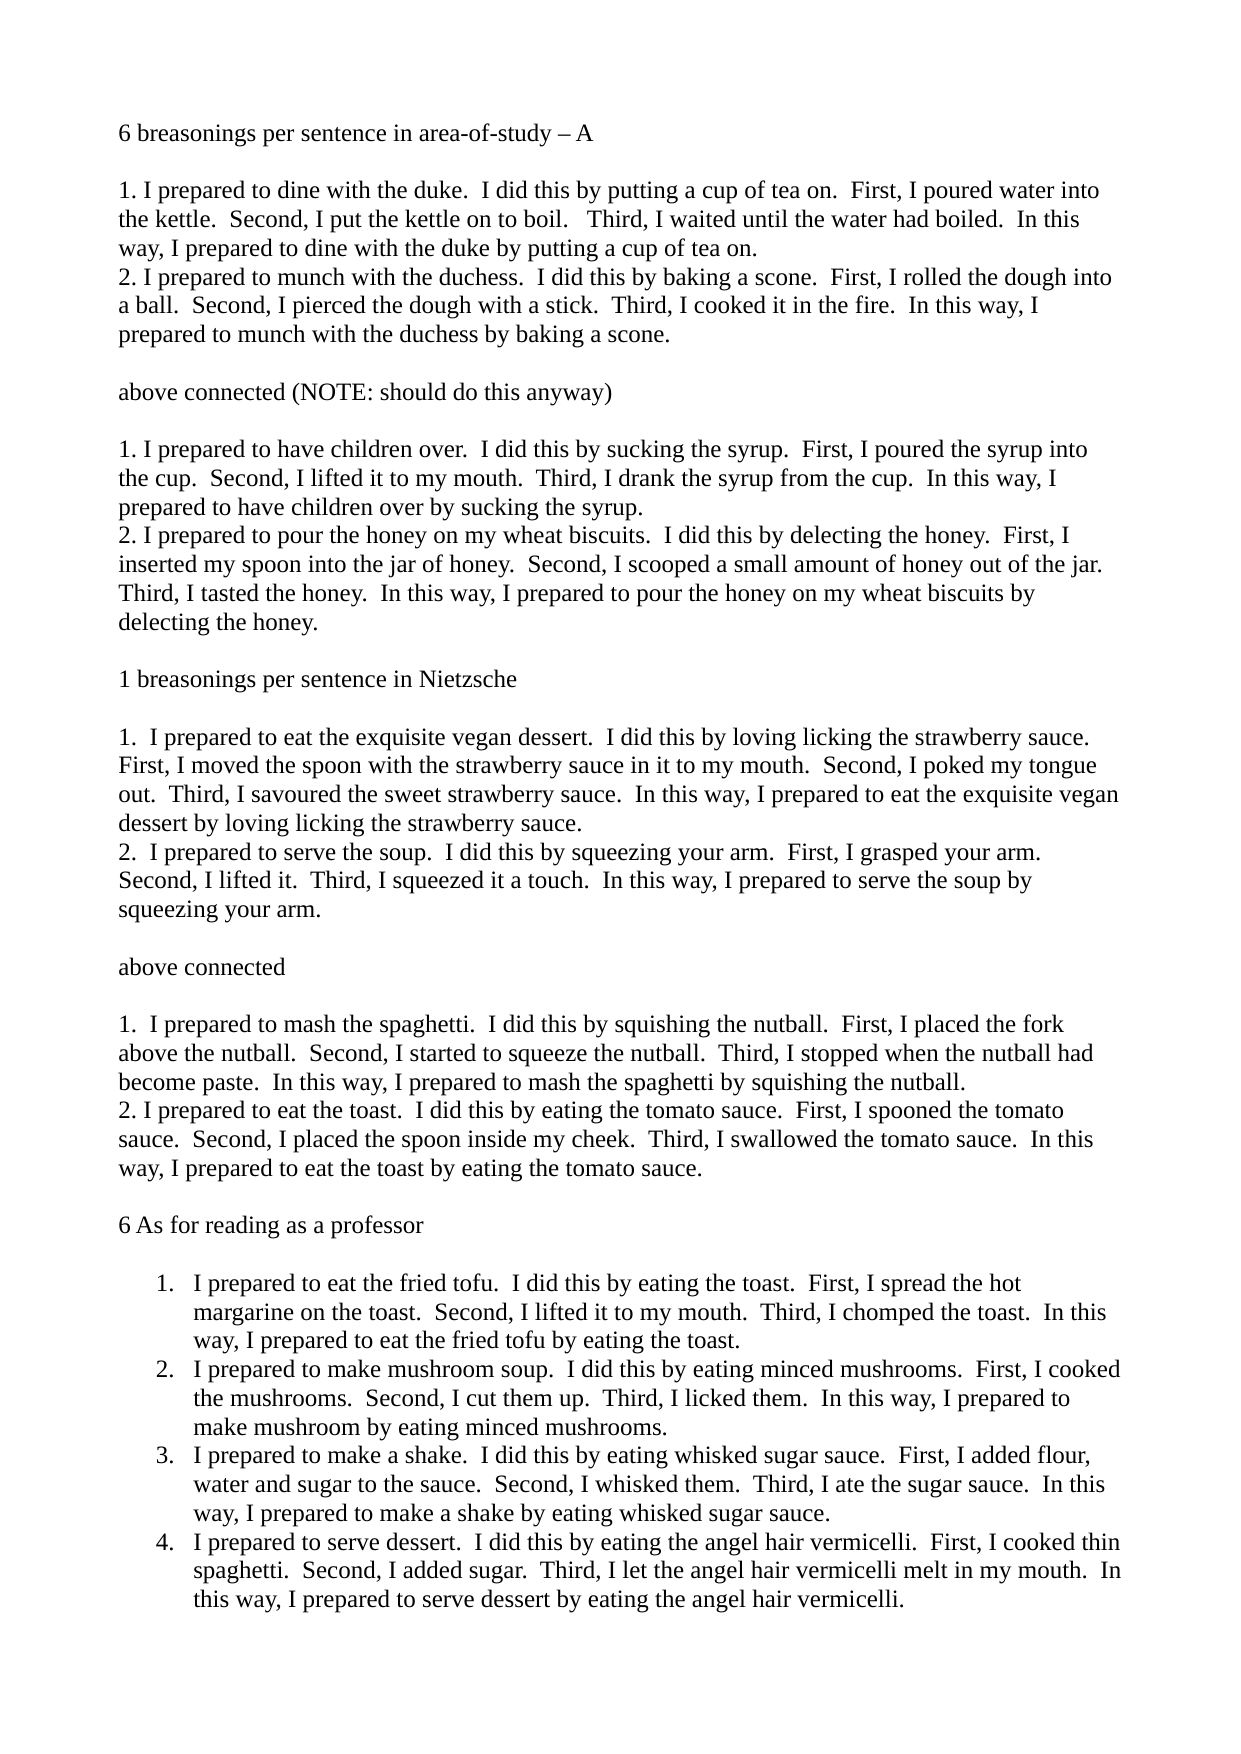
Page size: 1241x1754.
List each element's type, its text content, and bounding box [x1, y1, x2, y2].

text above connected [118, 952, 1122, 981]
text 6 As for reading as a professor [118, 1211, 1122, 1239]
text 6 breasonings per sentence in area-of-study – A [118, 118, 1122, 147]
text 2. I prepared to eat the toast. I did this by eating the tomato sauce. First, I spooned the tomato sauce. Second, I placed the spoon inside my cheek. Third, I swallowed the tomato sauce. In this way, I prepared to eat the toast by eating the tomato sauce. [118, 1096, 1122, 1182]
text 2. I prepared to serve the soup. I did this by squeezing your arm. First, I grasped your arm. Second, I lifted it. Third, I squeezed it a touch. In this way, I prepared to serve the soup by squeezing your arm. [118, 837, 1122, 923]
text 2. I prepared to munch with the duchess. I did this by baking a scone. First, I rolled the dough into a ball. Second, I pierced the dough with a stick. Third, I cooked it in the fire. In this way, I prepared to munch with the duchess by baking a scone. [118, 262, 1122, 348]
list I prepared to serve dessert. I did this by eating the angel hair vermicelli. First, I cooked thin spaghetti. Second, I added sugar. Third, I let the angel hair vermicelli melt in my mouth. In this way, I prepared to serve dessert by eating the angel hair vermicelli. [156, 1527, 1122, 1613]
text 1 breasonings per sentence in Nietzsche [118, 664, 1122, 693]
text 1. I prepared to dine with the duke. I did this by putting a cup of tea on. First, I poured water into the kettle. Second, I put the kettle on to boil. Third, I waited until the water had boiled. In this way, I prepared to dine with the duke by putting a cup of tea on. [118, 176, 1122, 262]
list I prepared to make a shake. I did this by eating whisked sugar sauce. First, I added flour, water and sugar to the sauce. Second, I whisked them. Third, I ate the sugar sauce. In this way, I prepared to make a shake by eating whisked sugar sauce. [156, 1441, 1122, 1527]
list I prepared to eat the fried tofu. I did this by eating the toast. First, I spread the hot margarine on the toast. Second, I lifted it to my mouth. Third, I chomped the toast. In this way, I prepared to eat the fried tofu by eating the toast. [156, 1268, 1122, 1354]
text 2. I prepared to pour the honey on my wheat biscuits. I did this by delecting the honey. First, I inserted my spoon into the jar of honey. Second, I scooped a small amount of honey out of the jar. Third, I tasted the honey. In this way, I prepared to pour the honey on my wheat biscuits by delecting the honey. [118, 521, 1122, 636]
text above connected (NOTE: should do this anyway) [118, 377, 1122, 406]
text 1. I prepared to mash the spaghetti. I did this by squishing the nutball. First, I placed the fork above the nutball. Second, I started to squeeze the nutball. Third, I stopped when the nutball had become paste. In this way, I prepared to mash the spaghetti by squishing the nutball. [118, 1009, 1122, 1096]
list I prepared to make mushroom soup. I did this by eating minced mushrooms. First, I cooked the mushrooms. Second, I cut them up. Third, I licked them. In this way, I prepared to make mushroom by eating minced mushrooms. [156, 1354, 1122, 1441]
text 1. I prepared to eat the exquisite vegan dessert. I did this by loving licking the strawberry sauce. First, I moved the spoon with the strawberry sauce in it to my mouth. Second, I poked my tongue out. Third, I savoured the sweet strawberry sauce. In this way, I prepared to eat the exquisite vegan dessert by loving licking the strawberry sauce. [118, 722, 1122, 837]
text 1. I prepared to have children over. I did this by sucking the syrup. First, I poured the syrup into the cup. Second, I lifted it to my mouth. Third, I drank the syrup from the cup. In this way, I prepared to have children over by sucking the syrup. [118, 434, 1122, 521]
